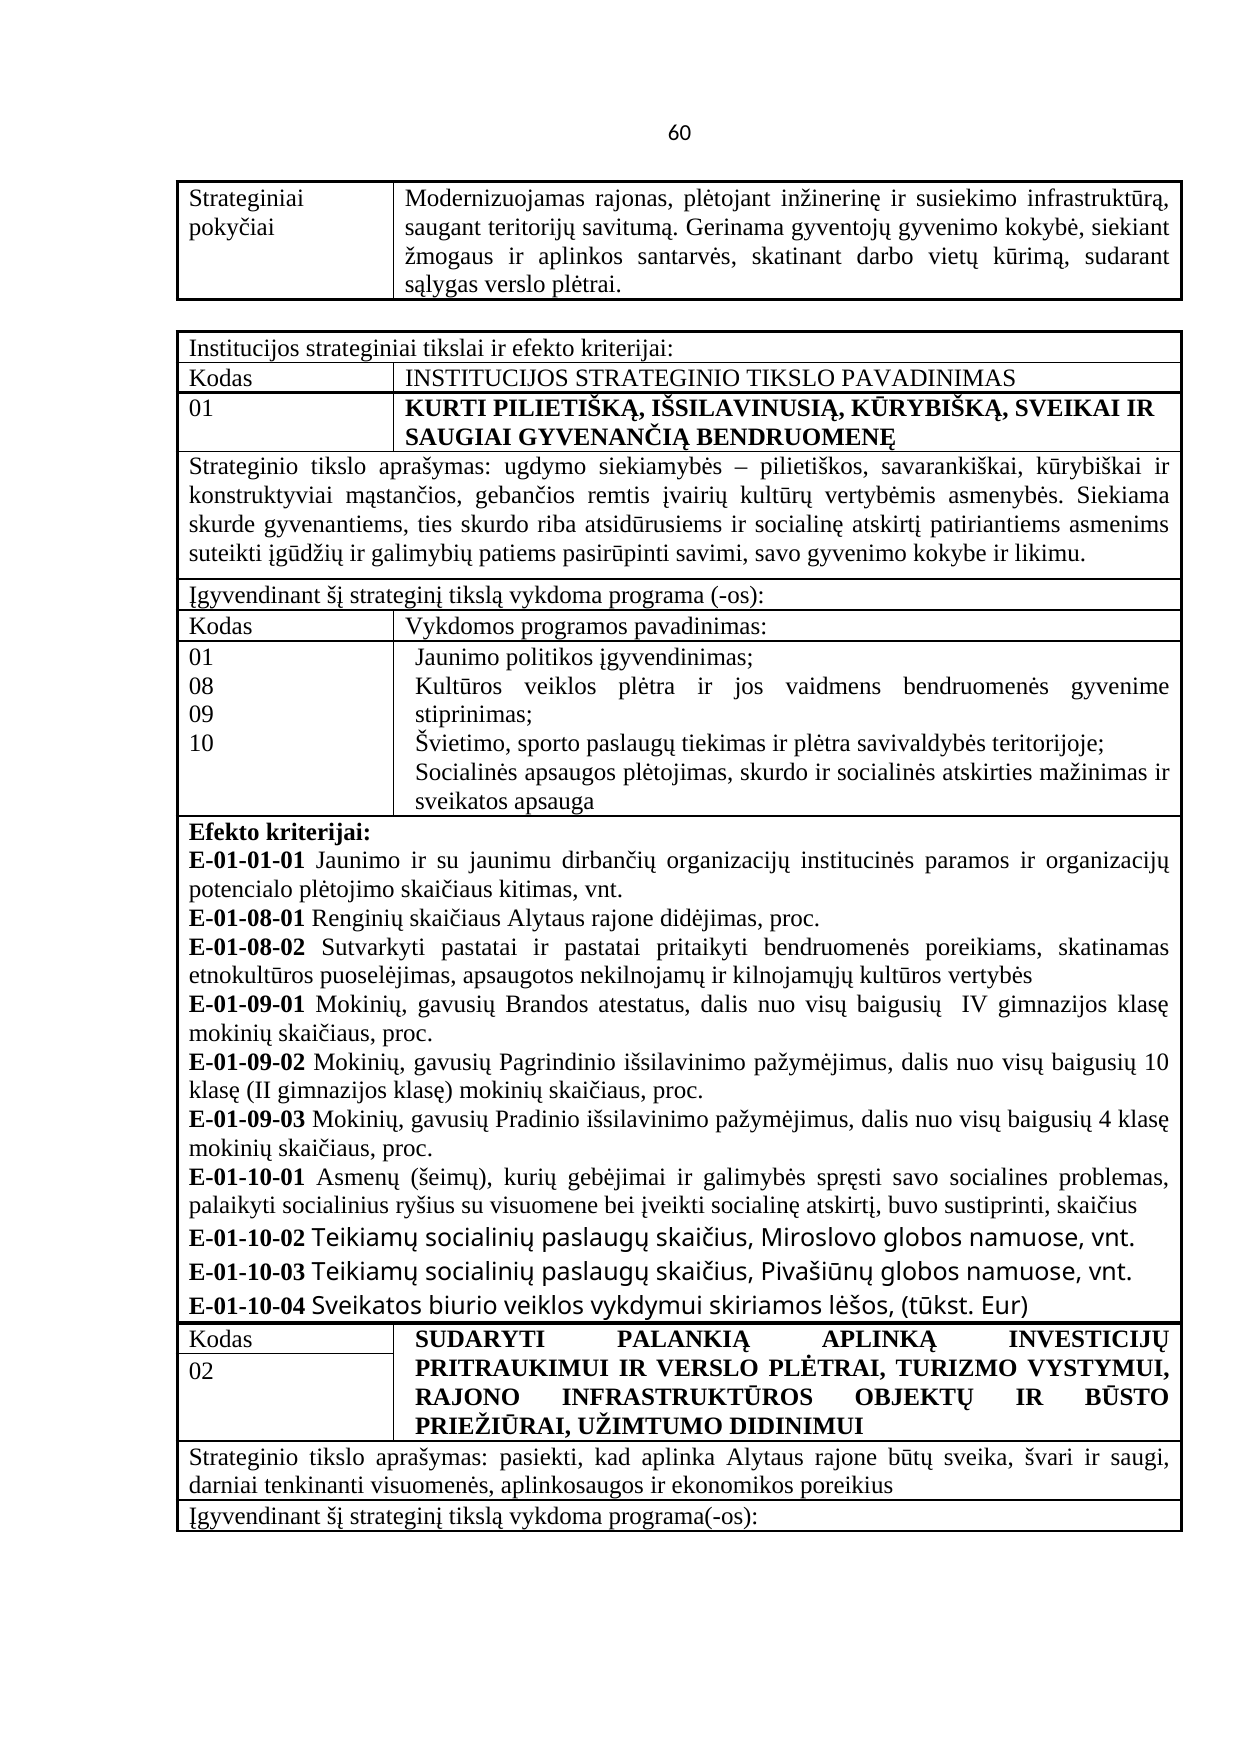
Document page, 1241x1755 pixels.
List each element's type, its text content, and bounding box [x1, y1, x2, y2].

table_cell Strateginio tikslo aprašymas: pasiekti, kad aplinka Alytaus rajone būtų sveika, švari ir saugi, darniai tenkinanti visuomenės, aplinkosaugos ir ekonomikos poreikius [179, 1442, 1180, 1499]
table_cell Įgyvendinant šį strateginį tikslą vykdoma programa(-os): [179, 1501, 1180, 1530]
table_cell Strateginio tikslo aprašymas: ugdymo siekiamybės – pilietiškos, savarankiškai, kūrybiškai ir konstruktyviai mąstančios, gebančios remtis įvairių kultūrų vertybėmis asmenybės. Siekiama skurde gyvenantiems, ties skurdo riba atsidūrusiems ir socialinę atskirtį patiriantiems asmenims suteikti įgūdžių ir galimybių patiems pasirūpinti savimi, savo gyvenimo kokybe ir likimu. [179, 452, 1180, 578]
table_cell Įgyvendinant šį strateginį tikslą vykdoma programa (-os): [179, 580, 1180, 609]
table_cell 01 [179, 394, 393, 451]
table_cell Kodas [179, 611, 393, 640]
table_cell Kurti pilietišką, išsilavinusią, kūrybišką, sveikai ir saugiai gyvenančią bendruomenę [394, 394, 1180, 451]
table_cell Modernizuojamas rajonas, plėtojant inžinerinę ir susiekimo infrastruktūrą, saugant teritorijų savitumą. Gerinama gyventojų gyvenimo kokybė, siekiant žmogaus ir aplinkos santarvės, skatinant darbo vietų kūrimą, sudarant sąlygas verslo plėtrai. [394, 183, 1180, 298]
table_cell Efekto kriterijai: E-01-01-01 Jaunimo ir su jaunimu dirbančių organizacijų institucinės paramos ir organizacijų potencialo plėtojimo skaičiaus kitimas, vnt. E-01-08-01 Renginių skaičiaus Alytaus rajone didėjimas, proc. E-01-08-02 Sutvarkyti pastatai ir pastatai pritaikyti bendruomenės poreikiams, skatinamas etnokultūros puoselėjimas, apsaugotos nekilnojamų ir kilnojamųjų kultūros vertybės E-01-09-01 Mokinių, gavusių Brandos atestatus, dalis nuo visų baigusių IV gimnazijos klasę mokinių skaičiaus, proc. E-01-09-02 Mokinių, gavusių Pagrindinio išsilavinimo pažymėjimus, dalis nuo visų baigusių 10 klasę (II gimnazijos klasę) mokinių skaičiaus, proc. E-01-09-03 Mokinių, gavusių Pradinio išsilavinimo pažymėjimus, dalis nuo visų baigusių 4 klasę mokinių skaičiaus, proc. E-01-10-01 Asmenų (šeimų), kurių gebėjimai ir galimybės spręsti savo socialines problemas, palaikyti socialinius ryšius su visuomene bei įveikti socialinę atskirtį, buvo sustiprinti, skaičius E-01-10-02 Teikiamų socialinių paslaugų skaičius, Miroslovo globos namuose, vnt. E-01-10-03 Teikiamų socialinių paslaugų skaičius, Pivašiūnų globos namuose, vnt. E-01-10-04 Sveikatos biurio veiklos vykdymui skiriamos lėšos, (tūkst. Eur) [179, 817, 1180, 1321]
table_cell Jaunimo politikos įgyvendinimas; Kultūros veiklos plėtra ir jos vaidmens bendruomenės gyvenime stiprinimas; Švietimo, sporto paslaugų tiekimas ir plėtra savivaldybės teritorijoje; Socialinės apsaugos plėtojimas, skurdo ir socialinės atskirties mažinimas ir sveikatos apsauga [394, 642, 1180, 814]
table_cell Kodas [179, 363, 393, 391]
table_cell INSTITUCIJOS STRATEGINIO TIKSLO PAVADINIMAS [394, 363, 1180, 391]
table_cell Sudaryti palankią aplinką investicijų pritraukimui ir verslo plėtrai, turizmo vystymui, rajono infrastruktūros objektų ir būsto priežiūrai, užimtumo didinimui [394, 1325, 1180, 1439]
table_header Institucijos strateginiai tikslai ir efekto kriterijai: [179, 333, 1180, 362]
table_cell Strateginiai pokyčiai [179, 183, 393, 298]
table_cell 01 08 09 10 [179, 642, 393, 814]
table_cell Kodas [179, 1325, 393, 1353]
table_cell Vykdomos programos pavadinimas: [394, 611, 1180, 640]
table_cell 02 [179, 1354, 393, 1439]
